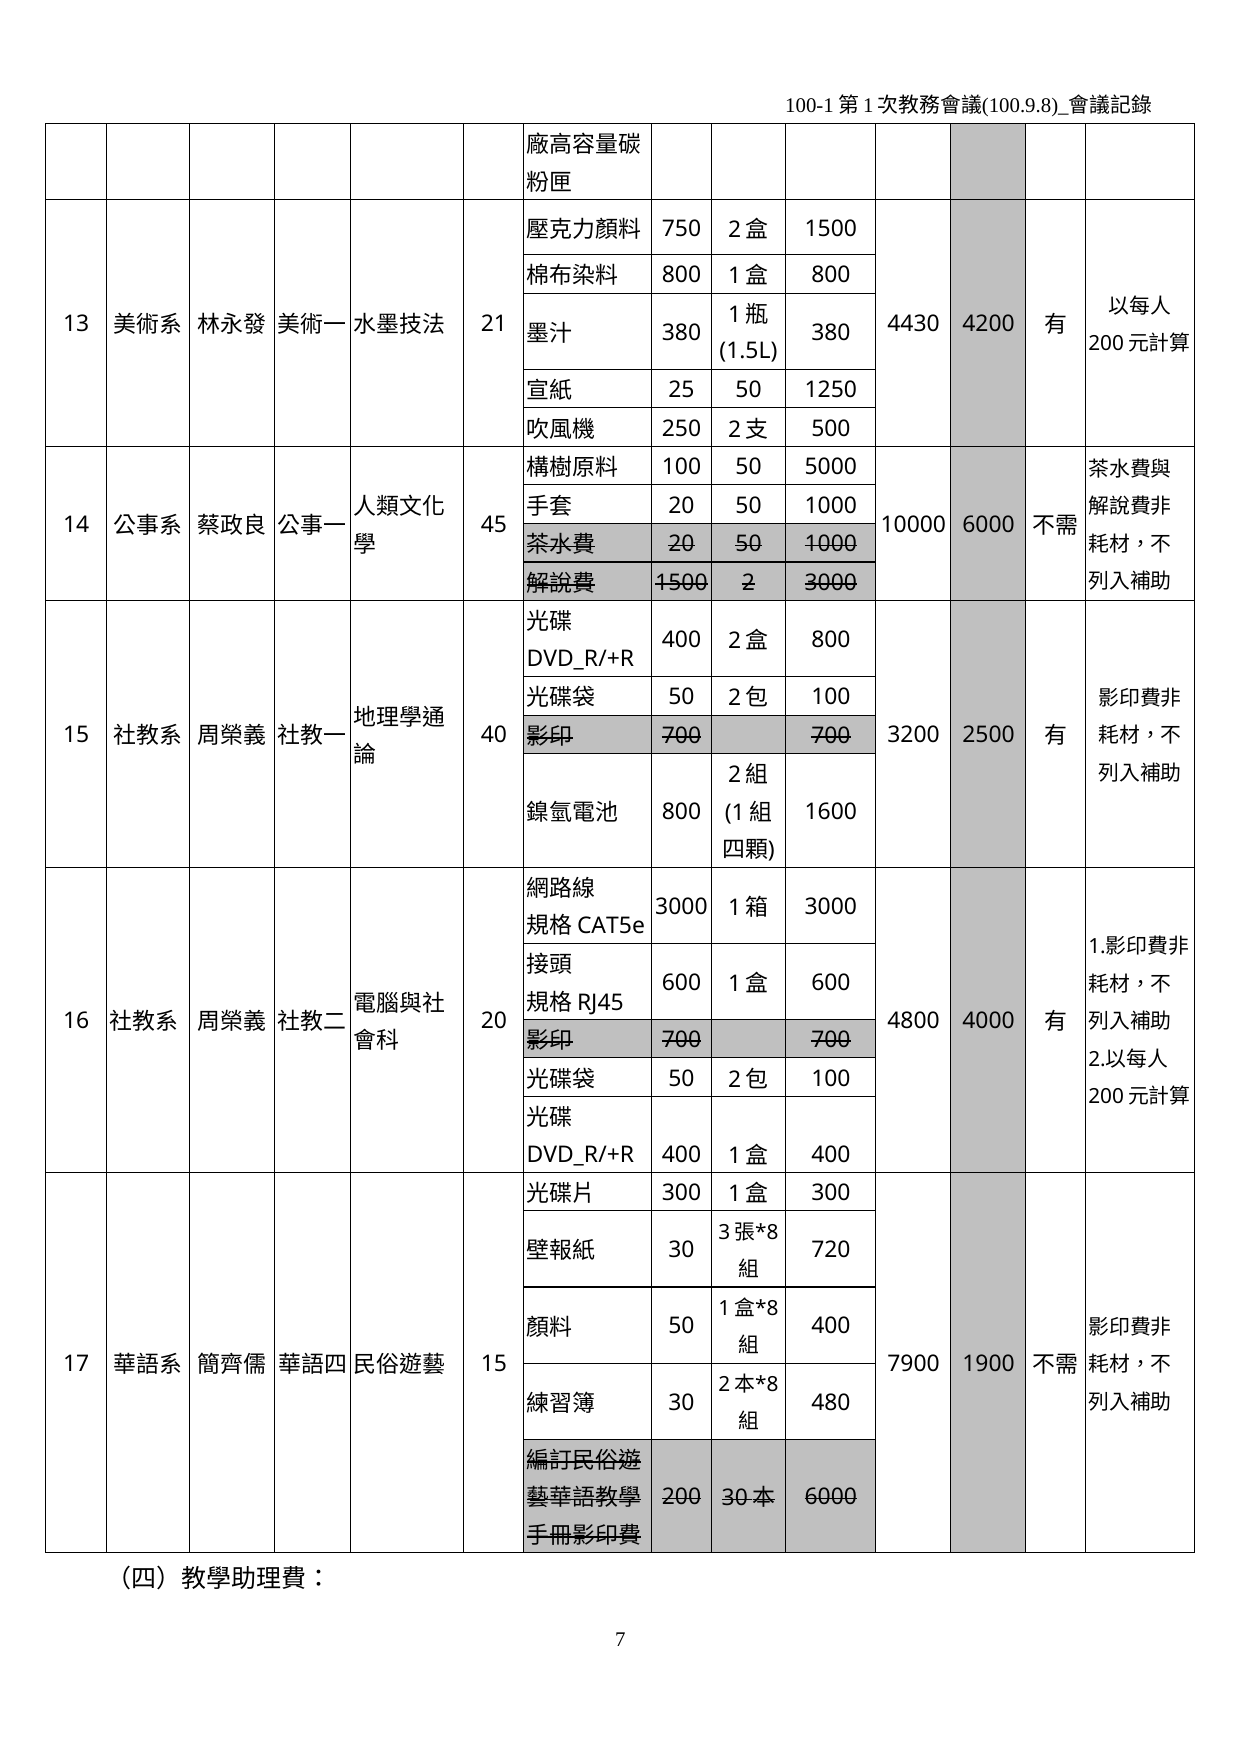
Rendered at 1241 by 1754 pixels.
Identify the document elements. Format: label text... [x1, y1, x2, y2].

table_cell 480 [786, 1364, 875, 1438]
table_cell 宣紙 [524, 370, 651, 407]
table_cell 1箱 [712, 868, 785, 943]
table_cell 影印費非耗材，不列入補助 [1086, 601, 1194, 867]
table_cell 1000 [786, 485, 875, 523]
table_cell 簡齊儒 [190, 1173, 274, 1552]
text （四）教學助理費： [106, 1558, 1152, 1596]
table_cell 4000 [951, 868, 1025, 1172]
table_cell 影印費非耗材，不列入補助 [1086, 1173, 1194, 1552]
table_cell 1盒 [712, 255, 785, 293]
table_cell 400 [786, 1288, 875, 1362]
table_cell 400 [652, 601, 711, 676]
table_cell 3000 [786, 563, 875, 600]
table_cell 社教二 [275, 868, 350, 1172]
table_cell 墨汁 [524, 294, 651, 369]
table_cell 解說費 [524, 563, 651, 600]
table_cell 1500 [786, 200, 875, 254]
table_cell [951, 124, 1025, 199]
table_cell 21 [464, 200, 523, 446]
table_cell 50 [712, 447, 785, 484]
table_cell 720 [786, 1211, 875, 1286]
table_cell 20 [652, 485, 711, 523]
table_cell 練習簿 [524, 1364, 651, 1438]
table_cell [107, 124, 189, 199]
table_cell 構樹原料 [524, 447, 651, 484]
table_cell 華語四 [275, 1173, 350, 1552]
table_cell 4430 [876, 200, 950, 446]
table_cell [351, 124, 463, 199]
table_cell 人類文化學 [351, 447, 463, 600]
table_cell 茶水費 [524, 524, 651, 561]
table_cell [712, 716, 785, 753]
table_cell 廠高容量碳粉匣 [524, 124, 651, 199]
table_cell 50 [712, 370, 785, 407]
table_cell 30本 [712, 1440, 785, 1552]
table_cell 1250 [786, 370, 875, 407]
table_cell 7900 [876, 1173, 950, 1552]
table_cell 不需 [1026, 1173, 1085, 1552]
table_cell 民俗遊藝 [351, 1173, 463, 1552]
table_cell 有 [1026, 868, 1085, 1172]
table_cell 6000 [786, 1440, 875, 1552]
table_cell 周榮義 [190, 868, 274, 1172]
table_cell 1600 [786, 754, 875, 867]
table_cell 有 [1026, 200, 1085, 446]
table_cell 鎳氫電池 [524, 754, 651, 867]
table_cell 100 [652, 447, 711, 484]
table_cell 400 [652, 1097, 711, 1172]
table_cell 45 [464, 447, 523, 600]
table_cell 2支 [712, 408, 785, 446]
table_cell 2500 [951, 601, 1025, 867]
table_cell 17 [46, 1173, 106, 1552]
table_cell 接頭 規格RJ45 [524, 944, 651, 1019]
table_cell [464, 124, 523, 199]
table_cell 光碟袋 [524, 1058, 651, 1096]
table_cell 壁報紙 [524, 1211, 651, 1286]
table_cell 800 [652, 754, 711, 867]
table_cell 50 [652, 677, 711, 714]
table_cell [712, 124, 785, 199]
table_cell 4800 [876, 868, 950, 1172]
table_cell 50 [712, 485, 785, 523]
table_cell 光碟片 [524, 1173, 651, 1210]
table_cell 光碟袋 [524, 677, 651, 714]
table_cell 1500 [652, 563, 711, 600]
table_cell 600 [786, 944, 875, 1019]
table_cell 茶水費與解說費非耗材，不列入補助 [1086, 447, 1194, 600]
table_cell 1盒 [712, 1097, 785, 1172]
table_cell 2包 [712, 1058, 785, 1096]
table_cell 吹風機 [524, 408, 651, 446]
table_cell 1瓶(1.5L) [712, 294, 785, 369]
table_cell [1026, 124, 1085, 199]
table_cell 光碟 DVD_R/+R [524, 601, 651, 676]
table_cell 網路線 規格CAT5e [524, 868, 651, 943]
table_cell 100 [786, 677, 875, 714]
table_cell 20 [652, 524, 711, 561]
table_cell 6000 [951, 447, 1025, 600]
table_cell 周榮義 [190, 601, 274, 867]
table_cell 社教系 [107, 868, 189, 1172]
table_cell 800 [652, 255, 711, 293]
table_cell 500 [786, 408, 875, 446]
table_cell 2盒 [712, 601, 785, 676]
table_cell 700 [786, 1020, 875, 1057]
table_cell 50 [652, 1058, 711, 1096]
table_cell 700 [652, 1020, 711, 1057]
table_cell 水墨技法 [351, 200, 463, 446]
table_cell 13 [46, 200, 106, 446]
table_cell [712, 1020, 785, 1057]
table_cell 壓克力顏料 [524, 200, 651, 254]
table_cell 1盒*8組 [712, 1288, 785, 1362]
table_cell 美術一 [275, 200, 350, 446]
table_cell 1盒 [712, 1173, 785, 1210]
table_cell 2 [712, 563, 785, 600]
table_cell 有 [1026, 601, 1085, 867]
table_cell 編訂民俗遊藝華語教學手冊影印費 [524, 1440, 651, 1552]
table_cell 30 [652, 1211, 711, 1286]
table_cell 1.影印費非耗材，不列入補助 2.以每人 200元計算 [1086, 868, 1194, 1172]
table_cell [652, 124, 711, 199]
table_cell [190, 124, 274, 199]
table_cell 3000 [786, 868, 875, 943]
table_cell 5000 [786, 447, 875, 484]
table_cell 100 [786, 1058, 875, 1096]
table_cell 15 [464, 1173, 523, 1552]
table_cell 3張*8組 [712, 1211, 785, 1286]
table_cell 40 [464, 601, 523, 867]
table_cell 不需 [1026, 447, 1085, 600]
table_cell 200 [652, 1440, 711, 1552]
table_cell 50 [652, 1288, 711, 1362]
table_cell 4200 [951, 200, 1025, 446]
table_cell 公事一 [275, 447, 350, 600]
table_cell [786, 124, 875, 199]
table_cell [46, 124, 106, 199]
table_cell 手套 [524, 485, 651, 523]
table_cell 社教系 [107, 601, 189, 867]
table_cell 美術系 [107, 200, 189, 446]
table_cell 影印 [524, 1020, 651, 1057]
table_cell 蔡政良 [190, 447, 274, 600]
table_cell 公事系 [107, 447, 189, 600]
table_cell 華語系 [107, 1173, 189, 1552]
table_cell [876, 124, 950, 199]
table_cell 2盒 [712, 200, 785, 254]
table_cell 400 [786, 1097, 875, 1172]
table_cell 地理學通論 [351, 601, 463, 867]
table_cell 2本*8組 [712, 1364, 785, 1438]
table_cell 14 [46, 447, 106, 600]
table_cell 1000 [786, 524, 875, 561]
table_cell 電腦與社會科 [351, 868, 463, 1172]
table_cell 700 [786, 716, 875, 753]
table_cell 380 [786, 294, 875, 369]
table_cell 300 [786, 1173, 875, 1210]
table_cell 社教一 [275, 601, 350, 867]
table_cell 700 [652, 716, 711, 753]
table_cell 50 [712, 524, 785, 561]
table_cell 2組 (1組四顆) [712, 754, 785, 867]
table_cell 800 [786, 601, 875, 676]
table_cell 800 [786, 255, 875, 293]
table_cell 20 [464, 868, 523, 1172]
table_cell 25 [652, 370, 711, 407]
table_cell 顏料 [524, 1288, 651, 1362]
table_cell 1盒 [712, 944, 785, 1019]
table_cell 2包 [712, 677, 785, 714]
table_cell 250 [652, 408, 711, 446]
table_cell 以每人 200元計算 [1086, 200, 1194, 446]
table_cell 15 [46, 601, 106, 867]
table_cell 750 [652, 200, 711, 254]
table_cell 380 [652, 294, 711, 369]
table_cell 300 [652, 1173, 711, 1210]
table_cell 10000 [876, 447, 950, 600]
table_cell 30 [652, 1364, 711, 1438]
table_cell 600 [652, 944, 711, 1019]
table_cell 影印 [524, 716, 651, 753]
table_cell 1900 [951, 1173, 1025, 1552]
table_cell 3200 [876, 601, 950, 867]
table_cell 光碟 DVD_R/+R [524, 1097, 651, 1172]
table_cell 16 [46, 868, 106, 1172]
table_cell 3000 [652, 868, 711, 943]
table_cell 林永發 [190, 200, 274, 446]
table_cell 棉布染料 [524, 255, 651, 293]
table_cell [1086, 124, 1194, 199]
table_cell [275, 124, 350, 199]
